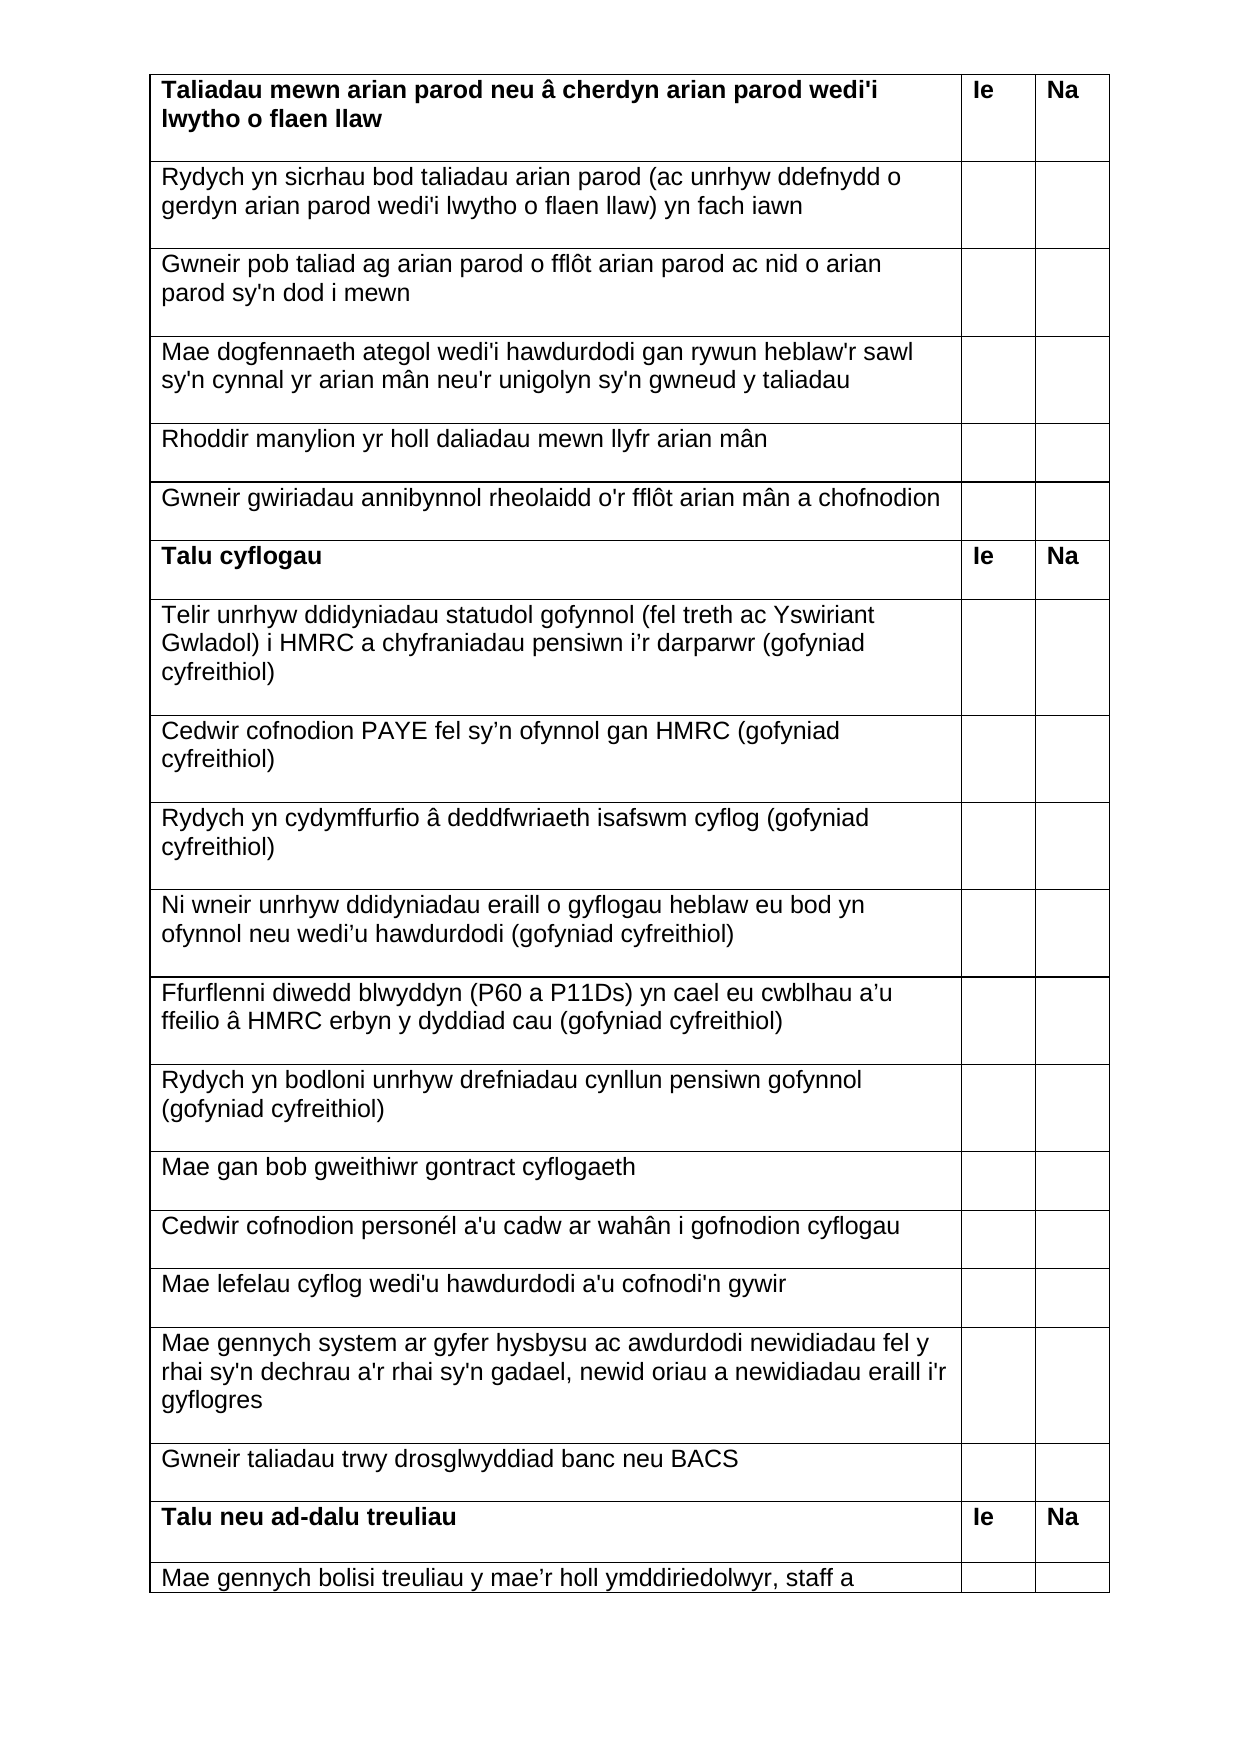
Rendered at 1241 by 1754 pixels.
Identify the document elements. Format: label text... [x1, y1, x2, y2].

table_cell [1036, 1444, 1109, 1501]
table_cell [1036, 600, 1109, 714]
table_cell Ie [962, 541, 1035, 598]
table_cell [1036, 1563, 1109, 1592]
table_cell [962, 1065, 1035, 1151]
table_cell [1036, 978, 1109, 1064]
table_cell [962, 890, 1035, 976]
table_cell [1036, 1269, 1109, 1327]
table_cell Rydych yn bodloni unrhyw drefniadau cynllun pensiwn gofynnol (gofyniad cyfreithiol) [151, 1065, 961, 1151]
table_cell Mae gan bob gweithiwr gontract cyflogaeth [151, 1152, 961, 1209]
table_cell Ie [962, 1502, 1035, 1562]
table_cell [1036, 1211, 1109, 1268]
table_cell [962, 1563, 1035, 1592]
table_cell Mae gennych bolisi treuliau y mae’r holl ymddiriedolwyr, staff a [151, 1563, 961, 1592]
table_cell [1036, 716, 1109, 802]
table_cell [962, 716, 1035, 802]
table_cell Rydych yn cydymffurfio â deddfwriaeth isafswm cyflog (gofyniad cyfreithiol) [151, 803, 961, 889]
table_cell Rydych yn sicrhau bod taliadau arian parod (ac unrhyw ddefnydd o gerdyn arian parod wedi'i lwytho o flaen llaw) yn fach iawn [151, 162, 961, 248]
table_cell [962, 1211, 1035, 1268]
table_cell [962, 1152, 1035, 1209]
table_cell Cedwir cofnodion PAYE fel sy’n ofynnol gan HMRC (gofyniad cyfreithiol) [151, 716, 961, 802]
table_cell [962, 978, 1035, 1064]
table_cell Na [1036, 541, 1109, 598]
table_cell [962, 1328, 1035, 1443]
table_cell [1036, 337, 1109, 423]
table_cell Telir unrhyw ddidyniadau statudol gofynnol (fel treth ac Yswiriant Gwladol) i HMRC a chyfraniadau pensiwn i’r darparwr (gofyniad cyfreithiol) [151, 600, 961, 714]
table_cell [1036, 424, 1109, 481]
table_cell [962, 424, 1035, 481]
table_cell [962, 162, 1035, 248]
table_cell Na [1036, 75, 1109, 161]
table_cell [1036, 249, 1109, 336]
table_cell Talu cyflogau [151, 541, 961, 598]
table_cell Gwneir gwiriadau annibynnol rheolaidd o'r fflôt arian mân a chofnodion [151, 483, 961, 540]
table_cell [1036, 890, 1109, 976]
table_cell Gwneir taliadau trwy drosglwyddiad banc neu BACS [151, 1444, 961, 1501]
table_cell Taliadau mewn arian parod neu â cherdyn arian parod wedi'i lwytho o flaen llaw [151, 75, 961, 161]
table_cell [962, 600, 1035, 714]
table_cell Cedwir cofnodion personél a'u cadw ar wahân i gofnodion cyflogau [151, 1211, 961, 1268]
table_cell Talu neu ad-dalu treuliau [151, 1502, 961, 1562]
table_cell [1036, 803, 1109, 889]
table_cell Gwneir pob taliad ag arian parod o fflôt arian parod ac nid o arian parod sy'n dod i mewn [151, 249, 961, 336]
table_cell [1036, 1065, 1109, 1151]
table_cell [962, 249, 1035, 336]
table_cell [1036, 1328, 1109, 1443]
table_cell Ie [962, 75, 1035, 161]
table_cell [1036, 162, 1109, 248]
table_cell [962, 1444, 1035, 1501]
table_cell Ni wneir unrhyw ddidyniadau eraill o gyflogau heblaw eu bod yn ofynnol neu wedi’u hawdurdodi (gofyniad cyfreithiol) [151, 890, 961, 976]
table_cell [962, 483, 1035, 540]
table_cell Ffurflenni diwedd blwyddyn (P60 a P11Ds) yn cael eu cwblhau a’u ffeilio â HMRC erbyn y dyddiad cau (gofyniad cyfreithiol) [151, 978, 961, 1064]
table_cell [962, 337, 1035, 423]
table_cell [1036, 1152, 1109, 1209]
table_cell Rhoddir manylion yr holl daliadau mewn llyfr arian mân [151, 424, 961, 481]
table_cell Na [1036, 1502, 1109, 1562]
table_cell Mae gennych system ar gyfer hysbysu ac awdurdodi newidiadau fel y rhai sy'n dechrau a'r rhai sy'n gadael, newid oriau a newidiadau eraill i'r gyflogres [151, 1328, 961, 1443]
table_cell Mae lefelau cyflog wedi'u hawdurdodi a'u cofnodi'n gywir [151, 1269, 961, 1327]
table_cell [962, 1269, 1035, 1327]
table_cell [962, 803, 1035, 889]
table_cell [1036, 483, 1109, 540]
table_cell Mae dogfennaeth ategol wedi'i hawdurdodi gan rywun heblaw'r sawl sy'n cynnal yr arian mân neu'r unigolyn sy'n gwneud y taliadau [151, 337, 961, 423]
